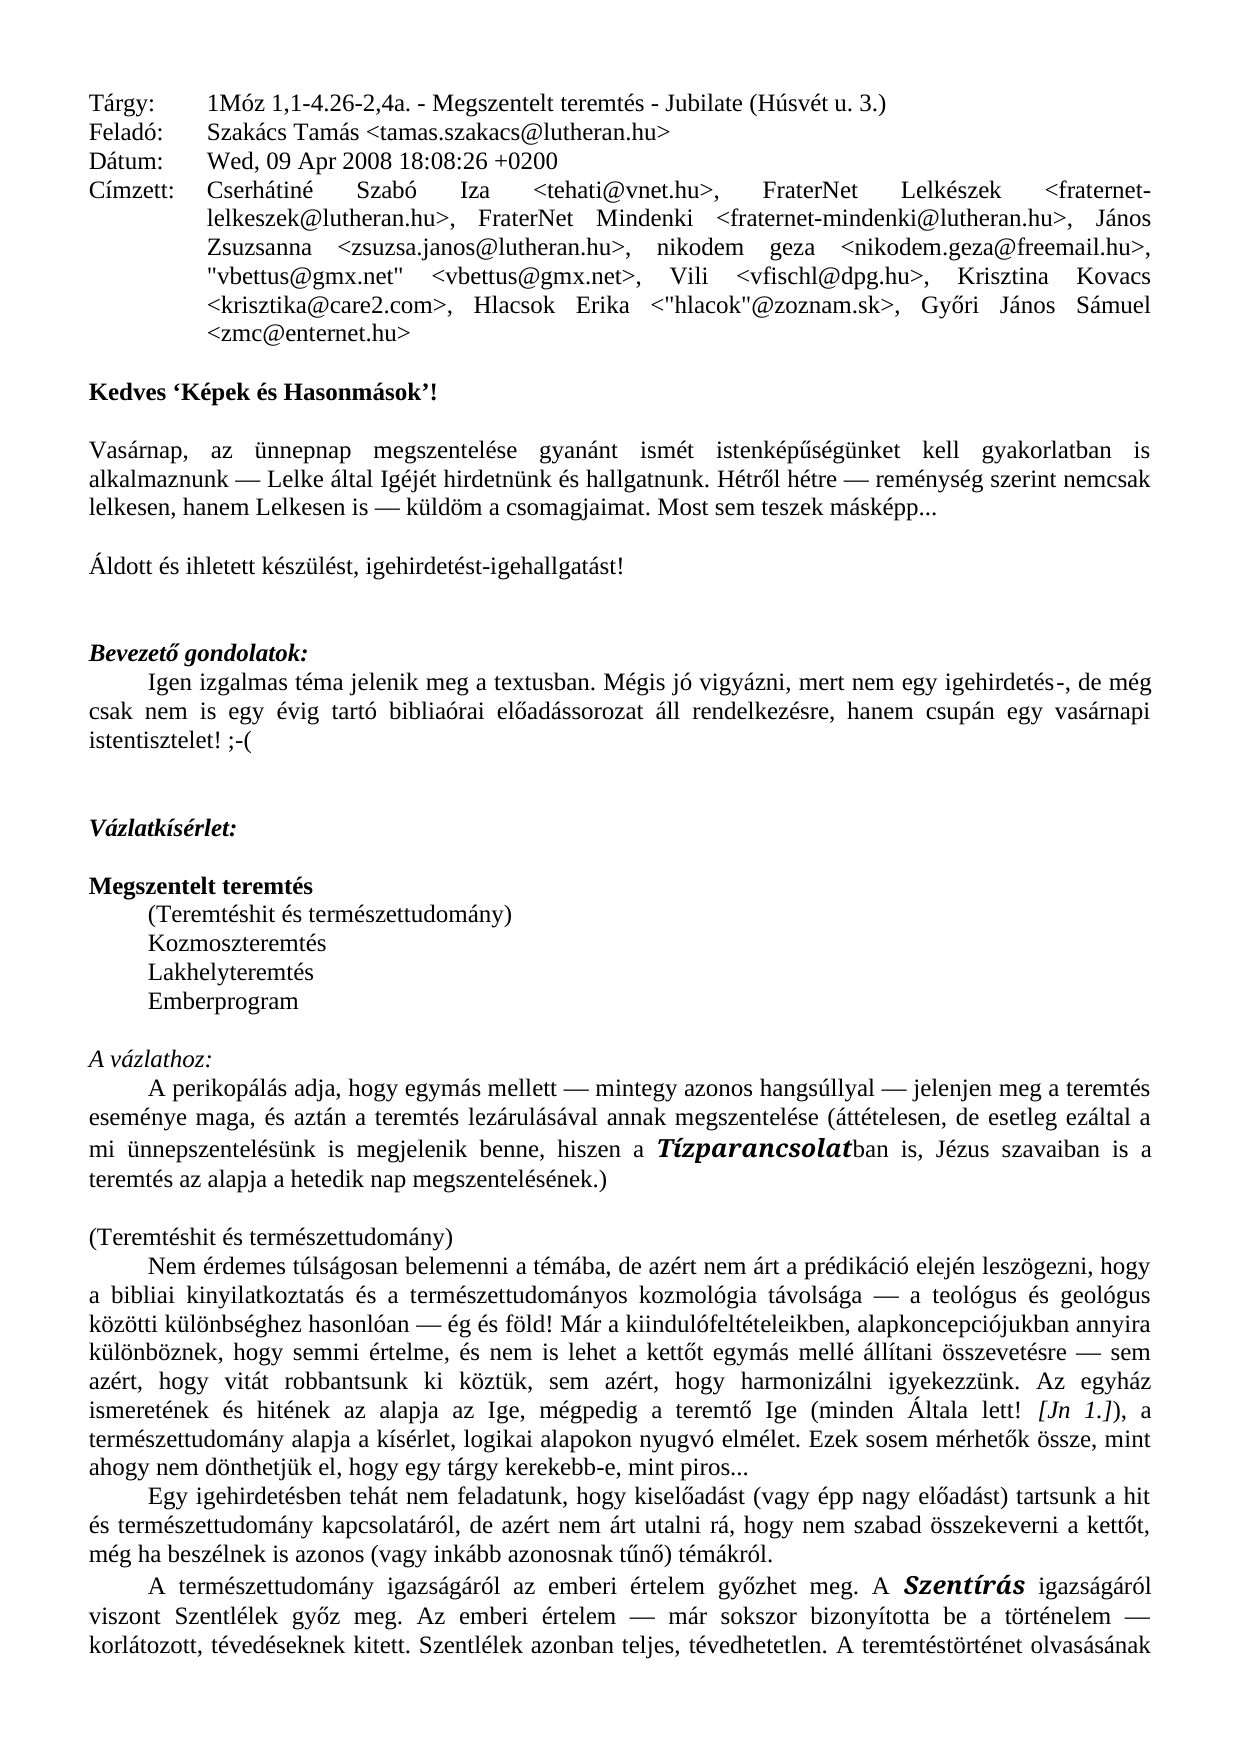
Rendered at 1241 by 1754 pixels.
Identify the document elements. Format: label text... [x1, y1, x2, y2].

text Lakhelyteremtés [88, 957, 1152, 986]
subtitle Kedves ‘Képek és Hasonmások’! [88, 377, 1152, 406]
text Egy igehirdetésben tehát nem feladatunk, hogy kiselőadást (vagy épp nagy előadást) tartsunk a hit és természettudomány kapcsolatáról, de azért nem árt utalni rá, hogy nem szabad összekeverni a kettőt, még ha beszélnek is azonos (vagy inkább azonosnak tűnő) témákról. [88, 1481, 1152, 1567]
text Nem érdemes túlságosan belemenni a témába, de azért nem árt a prédikáció elején leszögezni, hogy a bibliai kinyilatkoztatás és a természettudományos kozmológia távolsága ― a teológus és geológus közötti különbséghez hasonlóan ― ég és föld! Már a kiindulófeltételeikben, alapkoncepciójukban annyira különböznek, hogy semmi értelme, és nem is lehet a kettőt egymás mellé állítani összevetésre ― sem azért, hogy vitát robbantsunk ki köztük, sem azért, hogy harmonizálni igyekezzünk. Az egyház ismeretének és hitének az alapja az Ige, mégpedig a teremtő Ige (minden Általa lett! [Jn 1.]), a természettudomány alapja a kísérlet, logikai alapokon nyugvó elmélet. Ezek sosem mérhetők össze, mint ahogy nem dönthetjük el, hogy egy tárgy kerekebb‑e, mint piros... [88, 1251, 1152, 1481]
text Emberprogram [88, 986, 1152, 1014]
text Vázlatkísérlet: [88, 813, 1152, 841]
text A vázlathoz: [88, 1044, 1152, 1073]
text A természettudomány igazságáról az emberi értelem győzhet meg. A Szentírás igazságáról viszont Szentlélek győz meg. Az emberi értelem ― már sokszor bizonyította be a történelem ― korlátozott, tévedéseknek kitett. Szentlélek azonban teljes, tévedhetetlen. A teremtéstörténet olvasásának [88, 1567, 1152, 1659]
text Feladó: Szakács Tamás <tamas.szakacs@lutheran.hu> [88, 117, 1152, 146]
text Tárgy: 1Móz 1,1-4.26-2,4a. - Megszentelt teremtés - Jubilate (Húsvét u. 3.) [88, 88, 1152, 117]
text Megszentelt teremtés [88, 871, 1152, 899]
text Dátum: Wed, 09 Apr 2008 18:08:26 +0200 [88, 146, 1152, 175]
text Áldott és ihletett készülést, igehirdetést-igehallgatást! [88, 551, 1152, 579]
text (Teremtéshit és természettudomány) [88, 1222, 1152, 1251]
text (Teremtéshit és természettudomány) [88, 899, 1152, 928]
text Bevezető gondolatok: [88, 638, 1152, 667]
text Vasárnap, az ünnepnap megszentelése gyanánt ismét istenképűségünket kell gyakorlatban is alkalmaznunk ― Lelke által Igéjét hirdetnünk és hallgatnunk. Hétről hétre ― reménység szerint nemcsak lelkesen, hanem Lelkesen is ― küldöm a csomagjaimat. Most sem teszek másképp... [88, 435, 1152, 521]
text Címzett: Cserhátiné Szabó Iza <tehati@vnet.hu>, FraterNet Lelkészek <fraternet-lelkeszek@lutheran.hu>, FraterNet Mindenki <fraternet-mindenki@lutheran.hu>, János Zsuzsanna <zsuzsa.janos@lutheran.hu>, nikodem geza <nikodem.geza@freemail.hu>, "vbettus@gmx.net" <vbettus@gmx.net>, Vili <vfischl@dpg.hu>, Krisztina Kovacs <krisztika@care2.com>, Hlacsok Erika <"hlacok"@zoznam.sk>, Győri János Sámuel <zmc@enternet.hu> [88, 175, 1152, 347]
text Igen izgalmas téma jelenik meg a textusban. Mégis jó vigyázni, mert nem egy igehirdetés‑, de még csak nem is egy évig tartó bibliaórai előadássorozat áll rendelkezésre, hanem csupán egy vasárnapi istentisztelet! ;‑( [88, 667, 1152, 753]
text Kozmoszteremtés [88, 928, 1152, 957]
text A perikopálás adja, hogy egymás mellett ― mintegy azonos hangsúllyal ― jelenjen meg a teremtés eseménye maga, és aztán a teremtés lezárulásával annak megszentelése (áttételesen, de esetleg ezáltal a mi ünnepszentelésünk is megjelenik benne, hiszen a Tízparancsolatban is, Jézus szavaiban is a teremtés az alapja a hetedik nap megszentelésének.) [88, 1073, 1152, 1193]
